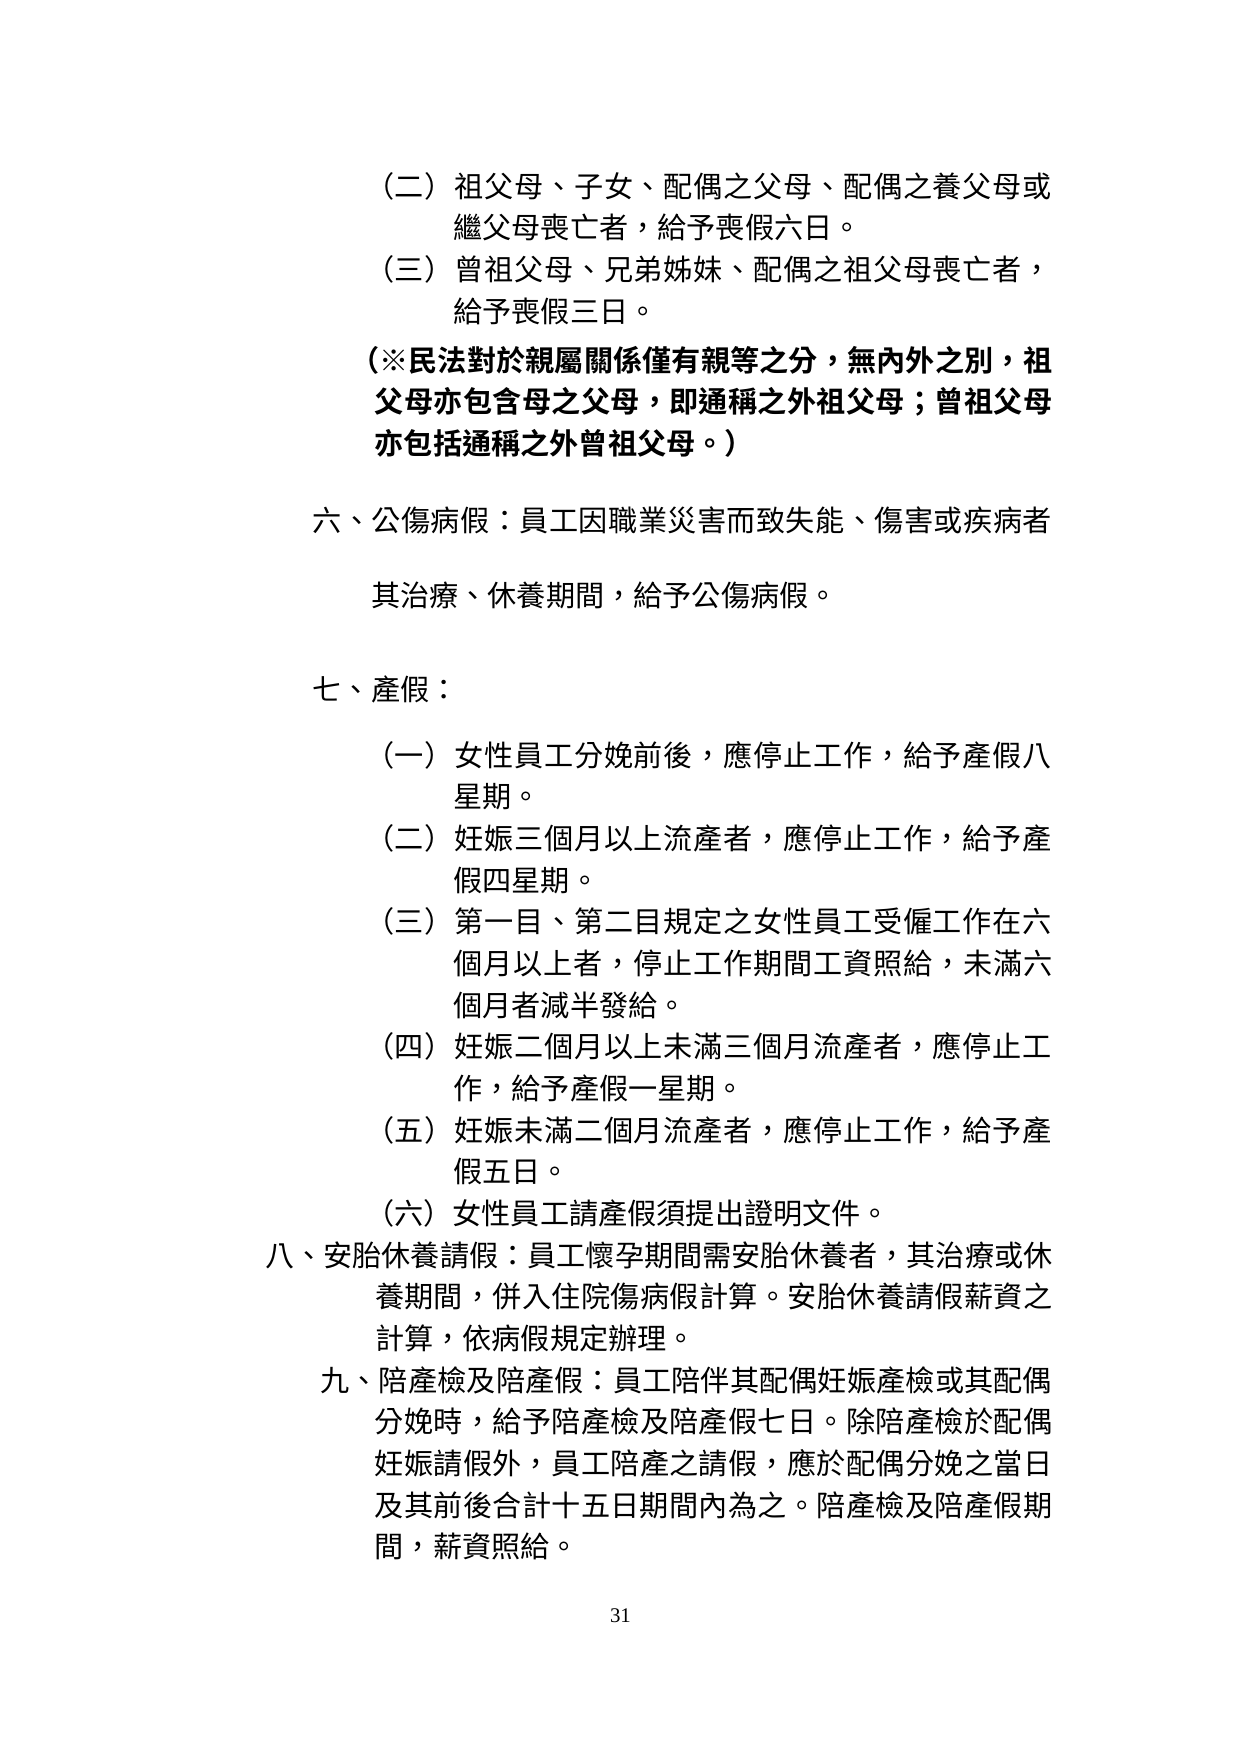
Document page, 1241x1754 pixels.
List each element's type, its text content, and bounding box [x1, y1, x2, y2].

text （※民法對於親屬關係僅有親等之分，無內外之別，祖父母亦包含母之父母，即通稱之外祖父母；曾祖父母亦包括通稱之外曾祖父母。） [350, 338, 1053, 463]
text （二）妊娠三個月以上流產者，應停止工作，給予產假四星期。 [365, 816, 1053, 899]
text （二）祖父母、子女、配偶之父母、配偶之養父母或繼父母喪亡者，給予喪假六日。 [365, 164, 1053, 247]
text （三）曾祖父母、兄弟姊妹、配偶之祖父母喪亡者，給予喪假三日。 [365, 247, 1053, 330]
text 六、公傷病假：員工因職業災害而致失能、傷害或疾病者，其治療、休養期間，給予公傷病假。 [312, 482, 1053, 632]
text （六）女性員工請產假須提出證明文件。 [365, 1191, 1053, 1233]
text （三）第一目、第二目規定之女性員工受僱工作在六個月以上者，停止工作期間工資照給，未滿六個月者減半發給。 [365, 899, 1053, 1024]
text （五）妊娠未滿二個月流產者，應停止工作，給予產假五日。 [365, 1108, 1053, 1191]
text 七、產假： [312, 650, 1053, 725]
text （四）妊娠二個月以上未滿三個月流產者，應停止工作，給予產假一星期。 [365, 1024, 1053, 1108]
text （一）女性員工分娩前後，應停止工作，給予產假八星期。 [365, 733, 1053, 816]
text 九、陪產檢及陪產假：員工陪伴其配偶妊娠產檢或其配偶分娩時，給予陪產檢及陪產假七日。除陪產檢於配偶妊娠請假外，員工陪產之請假，應於配偶分娩之當日及其前後合計十五日期間內為之。陪產檢及陪產假期間，薪資照給。 [320, 1358, 1053, 1566]
text 八、安胎休養請假：員工懷孕期間需安胎休養者，其治療或休養期間，併入住院傷病假計算。安胎休養請假薪資之計算，依病假規定辦理。 [206, 1233, 1053, 1358]
